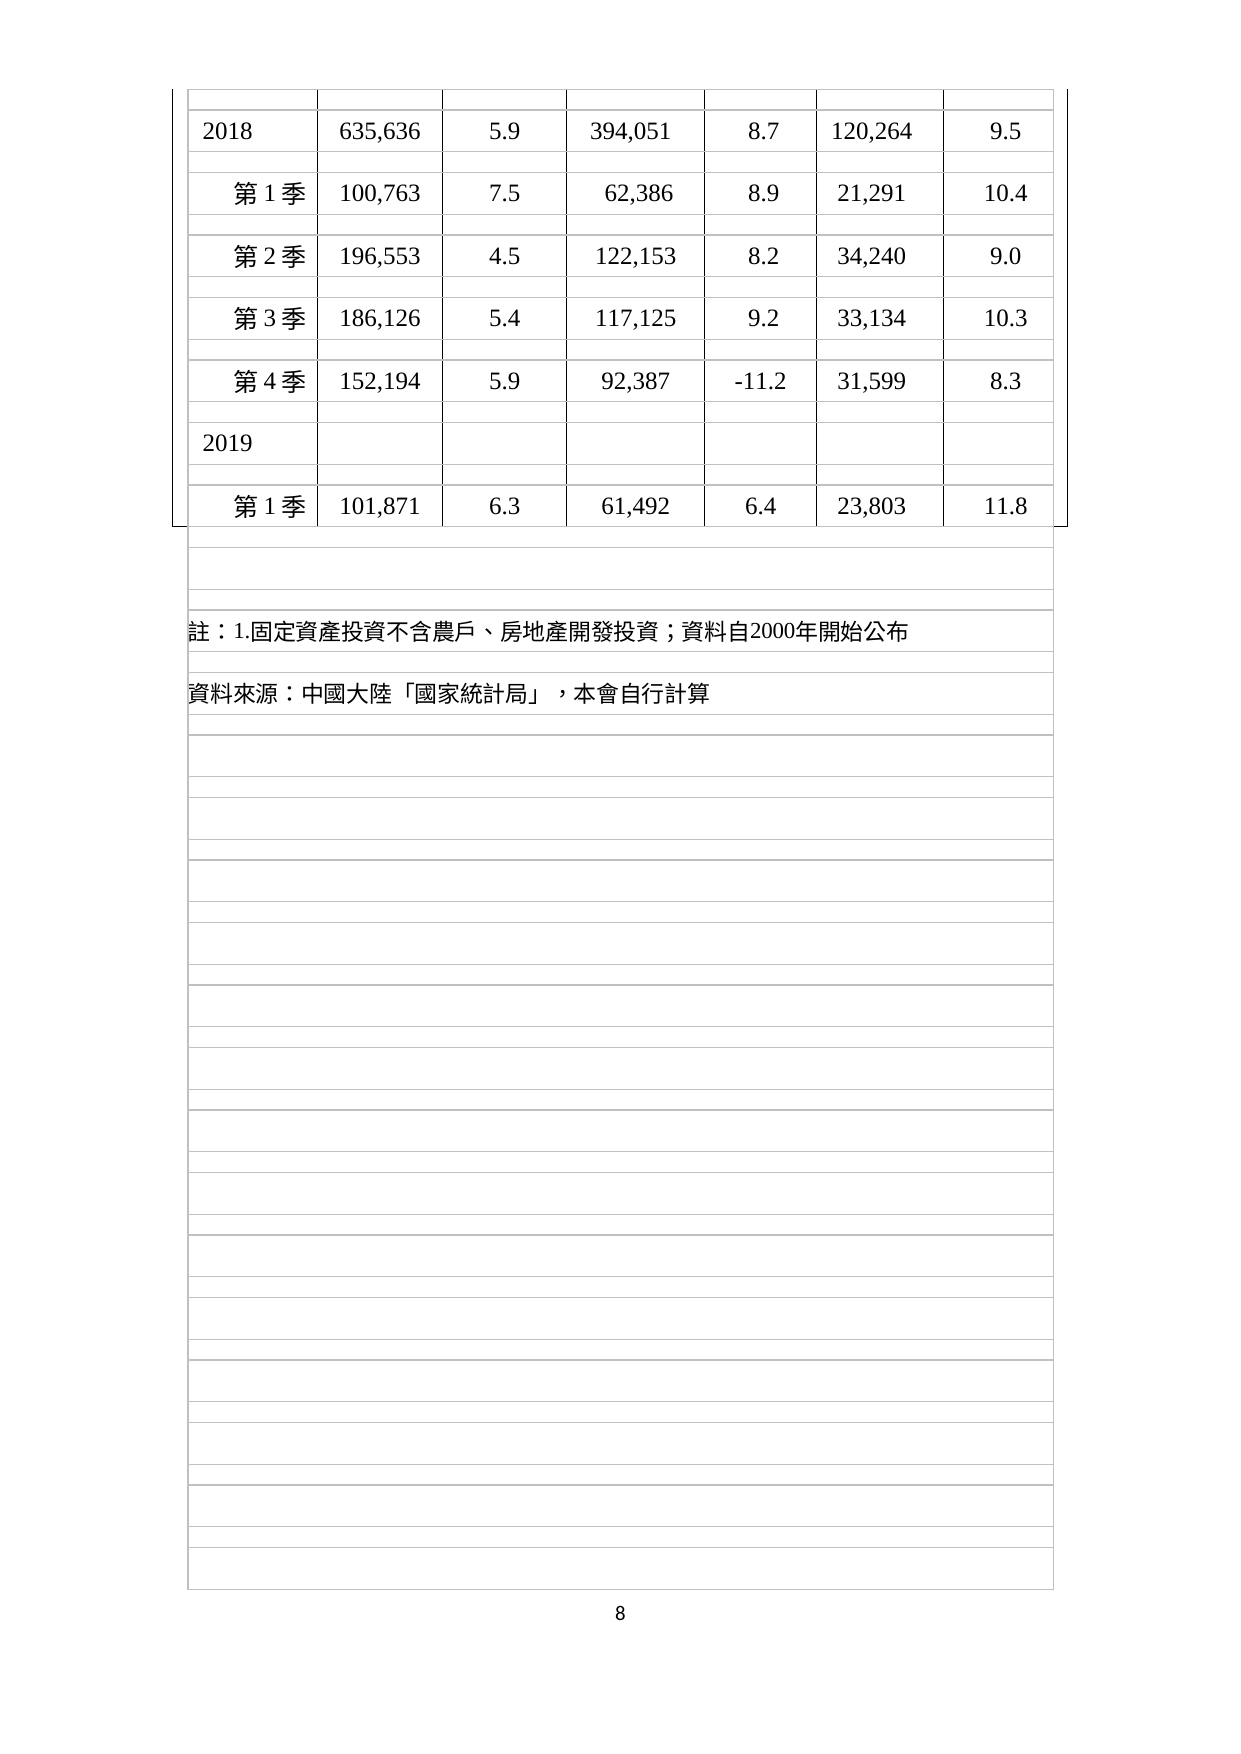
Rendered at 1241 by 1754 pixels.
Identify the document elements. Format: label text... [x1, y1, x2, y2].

table_cell 23,803 [817, 486, 943, 526]
table_cell [173, 214, 187, 276]
table_cell 6.4 [705, 486, 816, 526]
table_cell 21,291 [817, 173, 943, 214]
table_cell [189, 465, 317, 484]
table_cell [944, 423, 1053, 464]
table_cell 第3季 [189, 298, 317, 339]
table_cell 61,492 [567, 486, 704, 526]
table_cell [705, 152, 816, 172]
table_cell 4.5 [443, 236, 566, 276]
table_cell [944, 465, 1053, 484]
table_cell 62,386 [567, 173, 704, 214]
table_cell [318, 277, 442, 297]
table_cell [173, 89, 187, 151]
table_cell [318, 402, 442, 422]
table_cell [443, 423, 566, 464]
table_cell [817, 152, 943, 172]
table_cell 10.3 [944, 298, 1053, 339]
table_cell [189, 152, 317, 172]
table_cell [567, 277, 704, 297]
table_cell [705, 215, 816, 234]
table_cell [705, 402, 816, 422]
table_cell 10.4 [944, 173, 1053, 214]
table_cell [567, 423, 704, 464]
table_cell [1054, 276, 1067, 339]
table_cell [567, 215, 704, 234]
table_cell 34,240 [817, 236, 943, 276]
table_cell [318, 465, 442, 484]
table_cell [318, 423, 442, 464]
table_cell [443, 152, 566, 172]
table_cell [443, 277, 566, 297]
table_cell [318, 90, 442, 109]
text 註：1.固定資產投資不含農戶、房地產開發投資；資料自2000年開始公布 [189, 611, 1053, 651]
table_cell 第4季 [189, 361, 317, 401]
table_cell 第1季 [189, 173, 317, 214]
table_cell [705, 277, 816, 297]
table_cell 186,126 [318, 298, 442, 339]
table_cell [817, 277, 943, 297]
table_cell 100,763 [318, 173, 442, 214]
table_cell 117,125 [567, 298, 704, 339]
table_cell [189, 90, 317, 109]
table_cell [318, 215, 442, 234]
table_cell 8.2 [705, 236, 816, 276]
table_cell [173, 401, 187, 464]
table_cell [567, 340, 704, 359]
table_cell 2019 [189, 423, 317, 464]
text [189, 590, 1053, 609]
table_cell 5.9 [443, 361, 566, 401]
table_cell 196,553 [318, 236, 442, 276]
table_cell [189, 215, 317, 234]
text [189, 652, 1053, 672]
table_cell [443, 215, 566, 234]
table_cell 9.5 [944, 111, 1053, 151]
table_cell 2018 [189, 111, 317, 151]
table_cell [944, 90, 1053, 109]
table_cell [1054, 89, 1067, 151]
table_cell [443, 465, 566, 484]
table_cell [705, 90, 816, 109]
table_cell [567, 402, 704, 422]
table_cell 7.5 [443, 173, 566, 214]
table_cell [173, 464, 187, 526]
table_cell [944, 152, 1053, 172]
table_cell [189, 277, 317, 297]
table_cell [1054, 151, 1067, 214]
table_cell 635,636 [318, 111, 442, 151]
table_cell [173, 339, 187, 401]
table_cell [817, 423, 943, 464]
table_cell [189, 340, 317, 359]
table_cell 6.3 [443, 486, 566, 526]
table_cell [1054, 339, 1067, 401]
table_cell 120,264 [817, 111, 943, 151]
table_cell [173, 151, 187, 214]
table_cell 92,387 [567, 361, 704, 401]
text 資料來源：中國大陸「國家統計局」，本會自行計算 [189, 673, 1053, 714]
table_cell 8.7 [705, 111, 816, 151]
table_cell [817, 402, 943, 422]
table_cell [817, 340, 943, 359]
table_cell 第2季 [189, 236, 317, 276]
table_cell [173, 276, 187, 339]
table_cell 152,194 [318, 361, 442, 401]
table_cell 第1季 [189, 486, 317, 526]
table_cell [944, 402, 1053, 422]
table_cell [944, 215, 1053, 234]
table_cell [318, 340, 442, 359]
table_cell 122,153 [567, 236, 704, 276]
table_cell [817, 215, 943, 234]
table_cell [567, 465, 704, 484]
table_cell 394,051 [567, 111, 704, 151]
table_cell 101,871 [318, 486, 442, 526]
table_cell 9.0 [944, 236, 1053, 276]
table_cell 9.2 [705, 298, 816, 339]
table_cell [817, 465, 943, 484]
table_cell -11.2 [705, 361, 816, 401]
table_cell [1054, 401, 1067, 464]
table_cell [567, 90, 704, 109]
table_cell [443, 90, 566, 109]
table_cell [189, 402, 317, 422]
table_cell [705, 423, 816, 464]
table_cell [567, 152, 704, 172]
table_cell [817, 90, 943, 109]
table_cell 8.3 [944, 361, 1053, 401]
table_cell [944, 277, 1053, 297]
table_cell [1054, 214, 1067, 276]
table_cell 5.9 [443, 111, 566, 151]
table_cell 33,134 [817, 298, 943, 339]
table_cell 5.4 [443, 298, 566, 339]
table_cell [705, 465, 816, 484]
table_cell 11.8 [944, 486, 1053, 526]
table_cell 31,599 [817, 361, 943, 401]
table_cell 8.9 [705, 173, 816, 214]
table_cell [318, 152, 442, 172]
table_cell [1054, 464, 1067, 526]
table_cell [443, 340, 566, 359]
table_cell [944, 340, 1053, 359]
table_cell [705, 340, 816, 359]
table_cell [443, 402, 566, 422]
